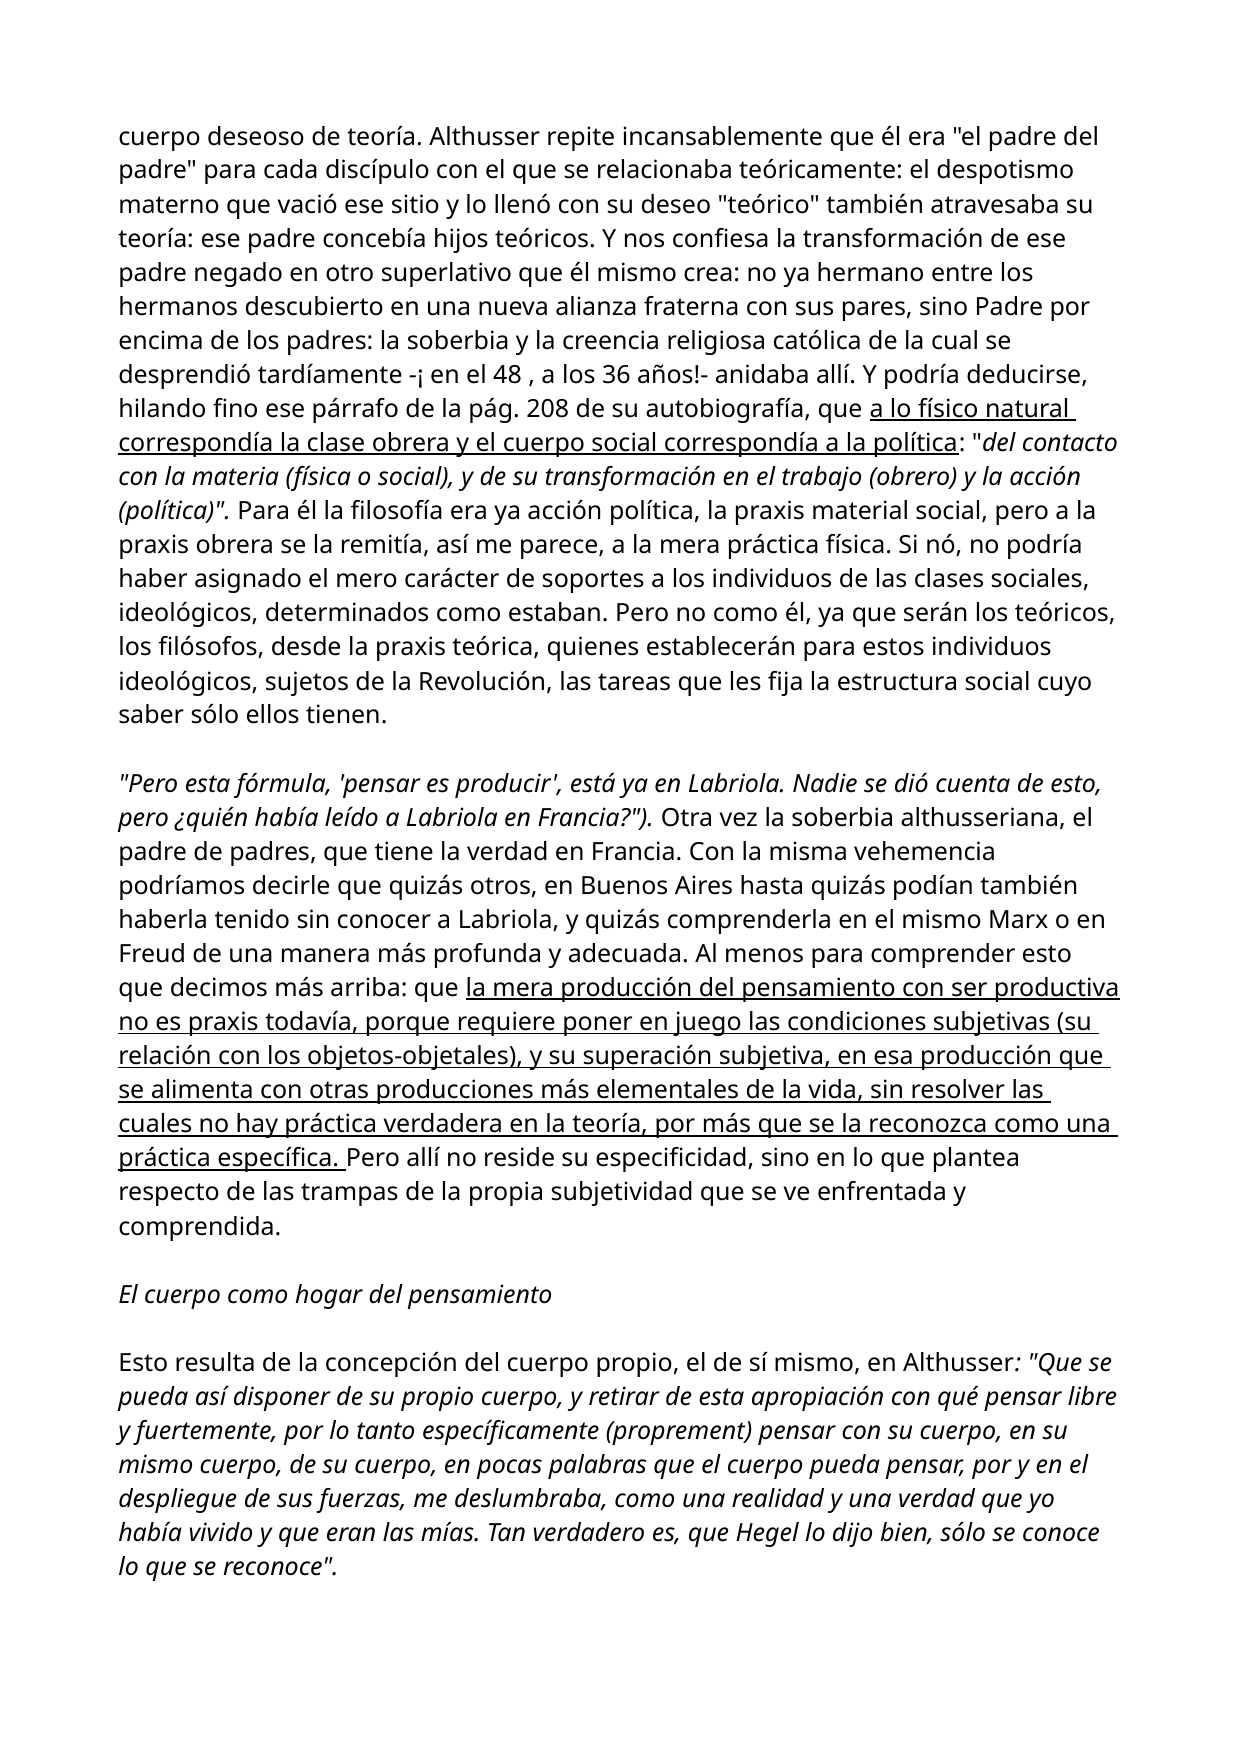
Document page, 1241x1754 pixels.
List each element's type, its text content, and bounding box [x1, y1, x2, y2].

text cuerpo deseoso de teoría. Althusser repite incansablemente que él era "el padre del padre" para cada discípulo con el que se relacionaba teóricamente: el despotismo materno que vació ese sitio y lo llenó con su deseo "teórico" también atravesaba su teoría: ese padre concebía hijos teóricos. Y nos confiesa la transformación de ese padre negado en otro superlativo que él mismo crea: no ya hermano entre los hermanos descubierto en una nueva alianza fraterna con sus pares, sino Padre por encima de los padres: la soberbia y la creencia religiosa católica de la cual se desprendió tardíamente -¡ en el 48 , a los 36 años!- anidaba allí. Y podría deducirse, hilando fino ese párrafo de la pág. 208 de su autobiografía, que a lo físico natural correspondía la clase obrera y el cuerpo social correspondía a la política: "del contacto con la materia (física o social), y de su transformación en el trabajo (obrero) y la acción (política)". Para él la filosofía era ya acción política, la praxis material social, pero a la praxis obrera se la remitía, así me parece, a la mera práctica física. Si nó, no podría haber asignado el mero carácter de soportes a los individuos de las clases sociales, ideológicos, determinados como estaban. Pero no como él, ya que serán los teóricos, los filósofos, desde la praxis teórica, quienes establecerán para estos individuos ideológicos, sujetos de la Revolución, las tareas que les fija la estructura social cuyo saber sólo ellos tienen. "Pero esta fórmula, 'pensar es producir', está ya en Labriola. Nadie se dió cuenta de esto, pero ¿quién había leído a Labriola en Francia?"). Otra vez la soberbia althusseriana, el padre de padres, que tiene la verdad en Francia. Con la misma vehemencia podríamos decirle que quizás otros, en Buenos Aires hasta quizás podían también haberla tenido sin conocer a Labriola, y quizás comprenderla en el mismo Marx o en Freud de una manera más profunda y adecuada. Al menos para comprender esto que decimos más arriba: que la mera producción del pensamiento con ser productiva no es praxis todavía, porque requiere poner en juego las condiciones subjetivas (su relación con los objetos-objetales), y su superación subjetiva, en esa producción que se alimenta con otras producciones más elementales de la vida, sin resolver las cuales no hay práctica verdadera en la teoría, por más que se la reconozca como una práctica específica. Pero allí no reside su especificidad, sino en lo que plantea respecto de las trampas de la propia subjetividad que se ve enfrentada y comprendida. El cuerpo como hogar del pensamiento Esto resulta de la concepción del cuerpo propio, el de sí mismo, en Althusser: "Que se pueda así disponer de su propio cuerpo, y retirar de esta apropiación con qué pensar libre y fuertemente, por lo tanto específicamente (proprement) pensar con su cuerpo, en su mismo cuerpo, de su cuerpo, en pocas palabras que el cuerpo pueda pensar, por y en el despliegue de sus fuerzas, me deslumbraba, como una realidad y una verdad que yo había vivido y que eran las mías. Tan verdadero es, que Hegel lo dijo bien, sólo se conoce lo que se reconoce". [118, 118, 1122, 1617]
